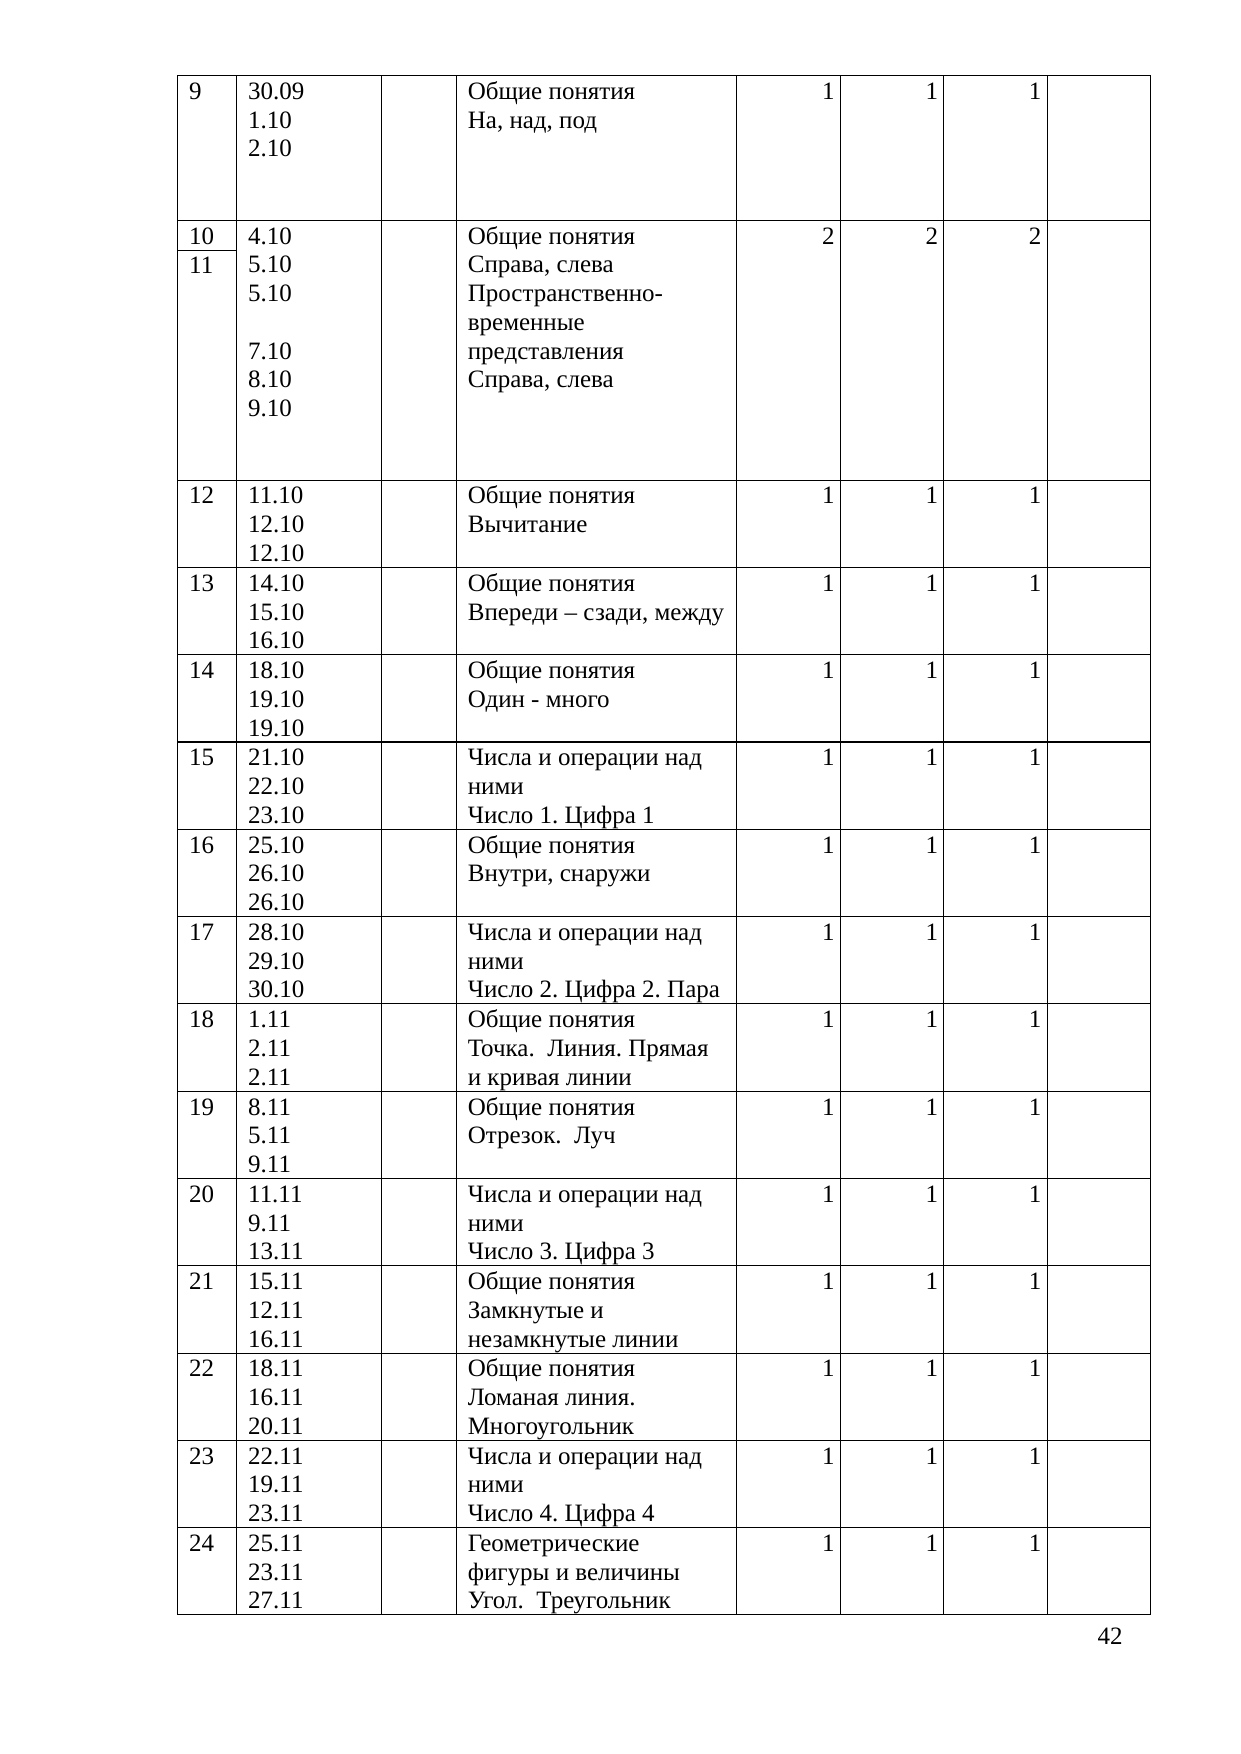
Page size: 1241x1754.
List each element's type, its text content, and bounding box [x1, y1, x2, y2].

table_cell 18.11 16.11 20.11 [237, 1354, 381, 1440]
table_cell [1048, 481, 1150, 567]
table_cell 1 [737, 743, 840, 829]
table_cell 11.11 9.11 13.11 [237, 1179, 381, 1265]
table_cell 1 [737, 655, 840, 741]
table_cell Общие понятия Один - много [457, 655, 736, 741]
table_cell 1 [944, 830, 1047, 916]
table_cell 21.10 22.10 23.10 [237, 743, 381, 829]
table_cell Числа и операции над ними Число 1. Цифра 1 [457, 743, 736, 829]
table_cell 4.10 5.10 5.10 7.10 8.10 9.10 [237, 221, 381, 479]
table_cell 1 [944, 568, 1047, 654]
table_cell 11.10 12.10 12.10 [237, 481, 381, 567]
table_cell 19 [178, 1092, 236, 1178]
table_cell 22 [178, 1354, 236, 1440]
table_cell 10 [178, 221, 236, 249]
table_cell 1 [841, 481, 943, 567]
table_cell 1 [944, 655, 1047, 741]
table_cell [382, 568, 456, 654]
table_cell [1048, 830, 1150, 916]
table_cell 25.11 23.11 27.11 [237, 1528, 381, 1614]
table_cell 1 [841, 917, 943, 1003]
table_cell [382, 1441, 456, 1527]
table_cell 11 [178, 251, 236, 479]
table_cell 1 [737, 76, 840, 220]
table_cell 1 [944, 1441, 1047, 1527]
table_cell Числа и операции над ними Число 3. Цифра 3 [457, 1179, 736, 1265]
table_cell 1 [737, 830, 840, 916]
table_cell [382, 76, 456, 220]
table_cell 12 [178, 481, 236, 567]
table_cell 1 [841, 743, 943, 829]
table_cell 1 [737, 1354, 840, 1440]
table_cell [382, 221, 456, 479]
table_cell 2 [737, 221, 840, 479]
table_cell [1048, 1266, 1150, 1352]
table_cell 1 [841, 1092, 943, 1178]
table_cell 1 [944, 481, 1047, 567]
table_cell 15.11 12.11 16.11 [237, 1266, 381, 1352]
table_cell Общие понятия Внутри, снаружи [457, 830, 736, 916]
table_cell 20 [178, 1179, 236, 1265]
table_cell [1048, 1354, 1150, 1440]
table_cell 1 [737, 1092, 840, 1178]
table_cell 1 [841, 1354, 943, 1440]
table_cell 1 [737, 1179, 840, 1265]
table_cell Общие понятия Вычитание [457, 481, 736, 567]
table_cell 1 [841, 568, 943, 654]
table_cell Геометрические фигуры и величины Угол. Треугольник [457, 1528, 736, 1614]
table_cell 18 [178, 1004, 236, 1091]
table_cell 1 [737, 1528, 840, 1614]
table_cell [1048, 221, 1150, 479]
table_cell [1048, 1528, 1150, 1614]
table_cell 25.10 26.10 26.10 [237, 830, 381, 916]
table_cell [382, 1004, 456, 1091]
table_cell [382, 1179, 456, 1265]
table_cell 16 [178, 830, 236, 916]
table_cell [382, 1528, 456, 1614]
table_cell [1048, 1179, 1150, 1265]
table_cell 21 [178, 1266, 236, 1352]
table_cell [382, 1092, 456, 1178]
table_cell [382, 1354, 456, 1440]
table_cell 2 [944, 221, 1047, 479]
table_cell 13 [178, 568, 236, 654]
table_cell 24 [178, 1528, 236, 1614]
table_cell [1048, 76, 1150, 220]
table_cell 18.10 19.10 19.10 [237, 655, 381, 741]
table_cell 1 [841, 1004, 943, 1091]
table_cell Общие понятия На, над, под [457, 76, 736, 220]
table_cell [1048, 1441, 1150, 1527]
table_cell [1048, 743, 1150, 829]
table_cell 1 [841, 1441, 943, 1527]
table_cell [1048, 917, 1150, 1003]
table_cell 1 [841, 1266, 943, 1352]
table_cell 15 [178, 743, 236, 829]
table_cell 8.11 5.11 9.11 [237, 1092, 381, 1178]
table_cell 1 [841, 1528, 943, 1614]
table_cell Общие понятия Справа, слева Пространственно-временные представления Справа, слева [457, 221, 736, 479]
table_cell 1 [944, 1354, 1047, 1440]
table_cell [382, 743, 456, 829]
table_cell 2 [841, 221, 943, 479]
table_cell 30.09 1.10 2.10 [237, 76, 381, 220]
table_cell 1.11 2.11 2.11 [237, 1004, 381, 1091]
table_cell 1 [737, 917, 840, 1003]
table_cell 28.10 29.10 30.10 [237, 917, 381, 1003]
table_cell [1048, 655, 1150, 741]
table_cell 1 [841, 655, 943, 741]
table_cell 1 [841, 76, 943, 220]
table_cell 22.11 19.11 23.11 [237, 1441, 381, 1527]
table_cell [382, 655, 456, 741]
table_cell 1 [737, 1441, 840, 1527]
table_cell [1048, 1004, 1150, 1091]
table_cell Числа и операции над ними Число 4. Цифра 4 [457, 1441, 736, 1527]
table_cell Общие понятия Замкнутые и незамкнутые линии [457, 1266, 736, 1352]
table_cell [1048, 1092, 1150, 1178]
table_cell [382, 481, 456, 567]
table_cell [382, 830, 456, 916]
table_cell Общие понятия Ломаная линия. Многоугольник [457, 1354, 736, 1440]
table_cell 1 [841, 1179, 943, 1265]
table_cell [382, 917, 456, 1003]
table_cell 1 [944, 1266, 1047, 1352]
table_cell 1 [944, 917, 1047, 1003]
table_cell Общие понятия Точка. Линия. Прямая и кривая линии [457, 1004, 736, 1091]
table_cell [382, 1266, 456, 1352]
table_cell Числа и операции над ними Число 2. Цифра 2. Пара [457, 917, 736, 1003]
table_cell 1 [737, 1004, 840, 1091]
table_cell Общие понятия Отрезок. Луч [457, 1092, 736, 1178]
table_cell 1 [841, 830, 943, 916]
table_cell 1 [944, 1528, 1047, 1614]
table_cell 1 [737, 568, 840, 654]
table_cell 1 [944, 743, 1047, 829]
table_cell 14.10 15.10 16.10 [237, 568, 381, 654]
table_cell 1 [737, 1266, 840, 1352]
table_cell 1 [944, 76, 1047, 220]
table_cell Общие понятия Впереди – сзади, между [457, 568, 736, 654]
table_cell 14 [178, 655, 236, 741]
table_cell 1 [737, 481, 840, 567]
table_cell 1 [944, 1179, 1047, 1265]
table_cell 23 [178, 1441, 236, 1527]
table_cell 9 [178, 76, 236, 220]
table_cell 1 [944, 1004, 1047, 1091]
table_cell 1 [944, 1092, 1047, 1178]
table_cell [1048, 568, 1150, 654]
table_cell 17 [178, 917, 236, 1003]
